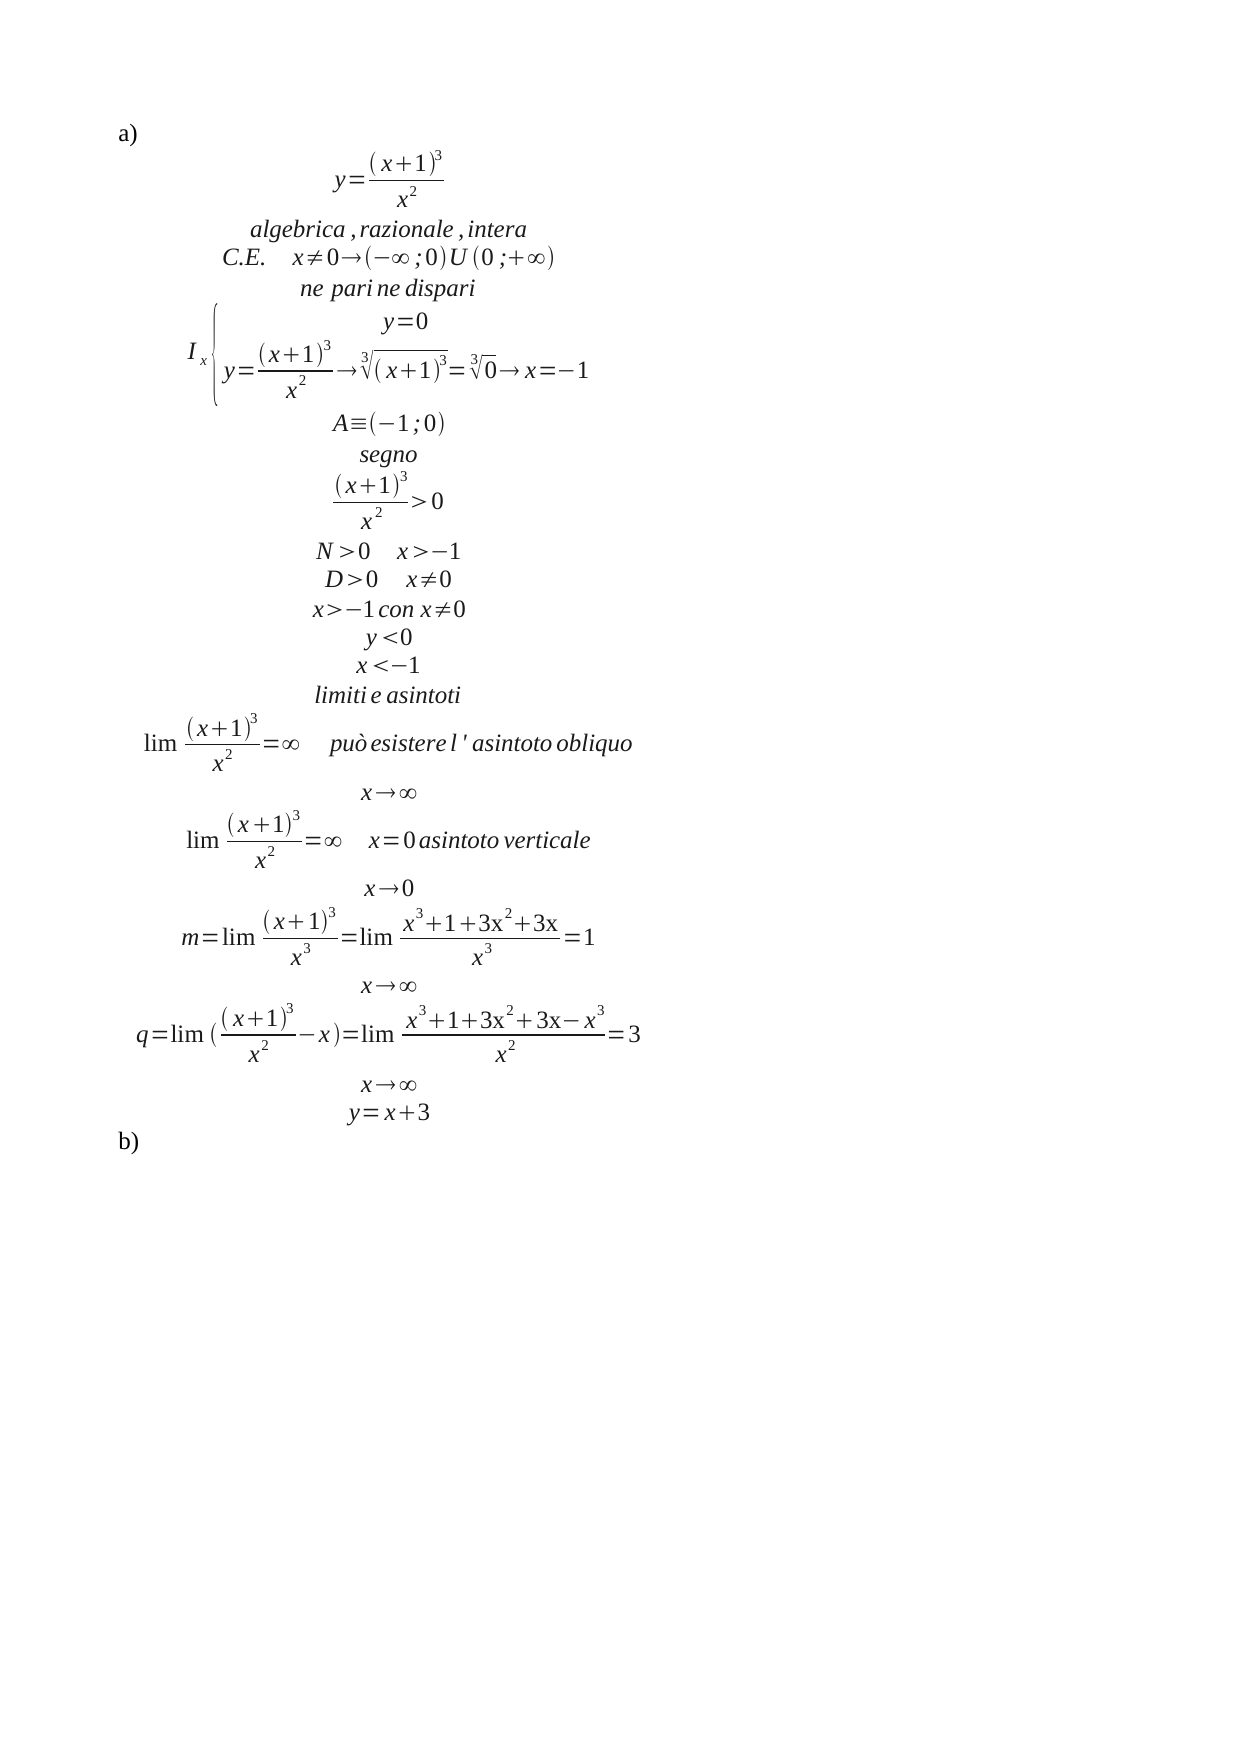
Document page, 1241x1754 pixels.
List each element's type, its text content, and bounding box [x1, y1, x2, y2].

text a) [118, 118, 1122, 147]
text b) [118, 1126, 1122, 1154]
